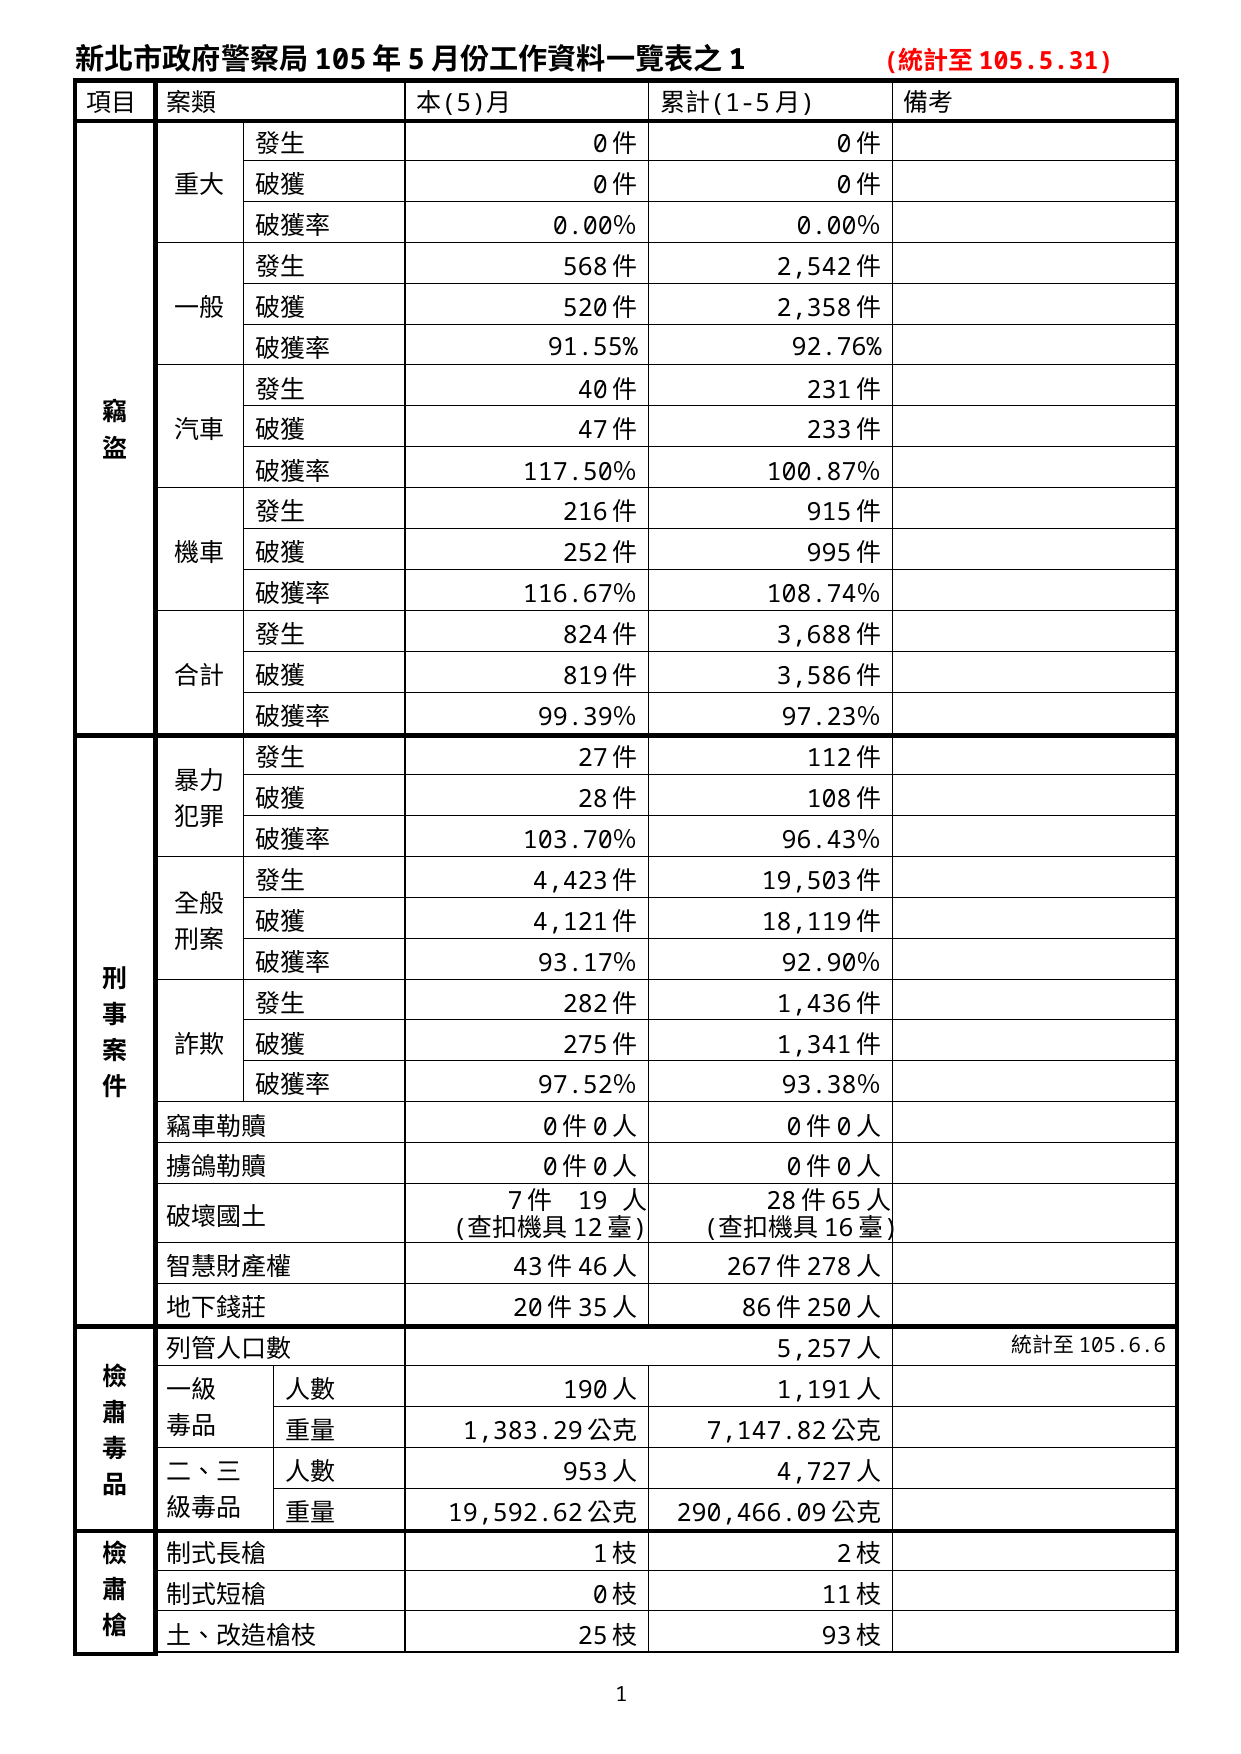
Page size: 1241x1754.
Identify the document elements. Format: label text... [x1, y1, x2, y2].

table_cell 819件 [406, 652, 648, 692]
table_cell 3,688件 [649, 611, 892, 651]
table_cell 190人 [406, 1366, 648, 1406]
table_cell 28件65人 (查扣機具16臺) [649, 1184, 892, 1242]
table_cell 2枝 [649, 1533, 892, 1569]
table_cell 100.87％ [649, 447, 892, 487]
table_cell 47件 [406, 406, 648, 446]
table_cell 暴力犯罪 [158, 738, 243, 856]
table_cell 1,341件 [649, 1020, 892, 1060]
table_cell 995件 [649, 529, 892, 569]
table_cell 28件 [406, 775, 648, 815]
table_cell [893, 123, 1175, 160]
table_cell [893, 611, 1175, 651]
table_cell 破獲 [244, 529, 404, 569]
table_header 案類 [158, 83, 404, 119]
table_cell [893, 1143, 1175, 1183]
table_cell 116.67％ [406, 570, 648, 610]
table_cell 99.39％ [406, 693, 648, 733]
table_cell [893, 652, 1175, 692]
table_cell [893, 447, 1175, 487]
table_cell [893, 980, 1175, 1019]
table_cell 0.00％ [406, 202, 648, 242]
table_cell [893, 898, 1175, 937]
table_cell 制式短槍 [158, 1571, 404, 1610]
table_cell 19,592.62公克 [406, 1489, 648, 1528]
table_cell 117.50％ [406, 447, 648, 487]
table_cell 檢肅槍彈 [77, 1533, 153, 1651]
table_cell [893, 1284, 1175, 1324]
table_cell 91.55% [406, 325, 648, 364]
table_cell 290,466.09公克 [649, 1489, 892, 1528]
table_cell 詐欺 [158, 980, 243, 1101]
table_cell 93.38％ [649, 1061, 892, 1101]
table_cell 統計至105.6.6 [893, 1329, 1175, 1365]
table_cell 合計 [158, 611, 243, 733]
table_cell [893, 693, 1175, 733]
table_cell [893, 816, 1175, 856]
table_cell 2,358件 [649, 284, 892, 323]
table_cell 2,542件 [649, 243, 892, 282]
table_cell 27件 [406, 738, 648, 774]
table_cell [893, 1020, 1175, 1060]
table_cell [893, 243, 1175, 282]
table_cell 破獲 [244, 284, 404, 323]
table_cell 19,503件 [649, 857, 892, 897]
table_cell 216件 [406, 488, 648, 528]
table_cell [893, 202, 1175, 242]
table_cell 824件 [406, 611, 648, 651]
table_cell 25枝 [406, 1611, 648, 1651]
table_cell 檢肅毒品 [77, 1329, 153, 1528]
table_cell 破獲率 [244, 325, 404, 364]
table_cell 43件46人 [406, 1243, 648, 1283]
table_cell [893, 161, 1175, 201]
table_cell 4,727人 [649, 1448, 892, 1488]
table_cell 96.43％ [649, 816, 892, 856]
text 新北市政府警察局105年5月份工作資料一覽表之1 (統計至105.5.31) [75, 35, 1165, 78]
table_cell 土、改造槍枝 [158, 1611, 404, 1651]
table_header 備考 [893, 83, 1175, 119]
table_cell 發生 [244, 857, 404, 897]
table_cell 竊車勒贖 [158, 1102, 404, 1142]
table_cell [893, 857, 1175, 897]
table_cell [893, 1533, 1175, 1569]
table_cell [893, 1407, 1175, 1447]
table_cell 破獲率 [244, 939, 404, 978]
table_cell 0件 [406, 123, 648, 160]
table_cell 破獲 [244, 161, 404, 201]
table_cell 一般 [158, 243, 243, 364]
table_cell 擄鴿勒贖 [158, 1143, 404, 1183]
table_cell 竊 盜 [77, 123, 153, 733]
table_cell 發生 [244, 980, 404, 1019]
table_cell 18,119件 [649, 898, 892, 937]
table_cell 0件0人 [649, 1143, 892, 1183]
table_cell 破獲率 [244, 202, 404, 242]
table_cell [893, 1448, 1175, 1488]
table_cell 92.90％ [649, 939, 892, 978]
table_cell 97.52％ [406, 1061, 648, 1101]
table_cell 20件35人 [406, 1284, 648, 1324]
table_cell 0枝 [406, 1571, 648, 1610]
table_cell [893, 406, 1175, 446]
table_cell 0件0人 [406, 1143, 648, 1183]
table_cell [893, 365, 1175, 405]
table_cell 破獲率 [244, 693, 404, 733]
table_cell 重大 [158, 123, 243, 242]
table_cell 發生 [244, 611, 404, 651]
table_cell 破獲率 [244, 816, 404, 856]
table_cell 一級 毒品 [158, 1366, 273, 1447]
table_cell [893, 325, 1175, 364]
table_cell 地下錢莊 [158, 1284, 404, 1324]
table_cell 4,423件 [406, 857, 648, 897]
table_cell 0件 [406, 161, 648, 201]
table_cell 破獲 [244, 775, 404, 815]
table_cell 1,436件 [649, 980, 892, 1019]
table_cell 92.76% [649, 325, 892, 364]
table_cell [893, 939, 1175, 978]
table_cell [893, 1489, 1175, 1528]
table_cell 86件250人 [649, 1284, 892, 1324]
table_cell 11枝 [649, 1571, 892, 1610]
table_cell 0件0人 [649, 1102, 892, 1142]
table_cell [893, 1184, 1175, 1242]
table_cell [893, 1061, 1175, 1101]
table_cell 252件 [406, 529, 648, 569]
table_header 項目 [77, 83, 153, 119]
table_cell 108件 [649, 775, 892, 815]
table_header 本(5)月 [406, 83, 648, 119]
table_cell [893, 1102, 1175, 1142]
table_cell 發生 [244, 123, 404, 160]
table_cell 3,586件 [649, 652, 892, 692]
table_cell [893, 1571, 1175, 1610]
table_cell 列管人口數 [158, 1329, 404, 1365]
table_cell 刑 事 案 件 [77, 738, 153, 1324]
table_cell 0件 [649, 123, 892, 160]
table_cell 0件 [649, 161, 892, 201]
table_cell 1枝 [406, 1533, 648, 1569]
table_cell [893, 284, 1175, 323]
table_cell 103.70％ [406, 816, 648, 856]
table_cell 破獲 [244, 1020, 404, 1060]
table_cell 破壞國土 [158, 1184, 404, 1242]
table_cell 93.17％ [406, 939, 648, 978]
table_cell 282件 [406, 980, 648, 1019]
table_cell 1,191人 [649, 1366, 892, 1406]
table_cell 破獲率 [244, 1061, 404, 1101]
table_cell [893, 529, 1175, 569]
table_cell 智慧財產權 [158, 1243, 404, 1283]
table_cell 人數 [274, 1448, 404, 1488]
table_cell 233件 [649, 406, 892, 446]
table_cell 發生 [244, 243, 404, 282]
table_cell [893, 1366, 1175, 1406]
table_cell 5,257人 [406, 1329, 892, 1365]
table_cell 破獲 [244, 652, 404, 692]
table_cell [893, 570, 1175, 610]
table_cell 破獲 [244, 898, 404, 937]
table_cell 汽車 [158, 365, 243, 487]
table_cell 108.74％ [649, 570, 892, 610]
table_cell 人數 [274, 1366, 404, 1406]
table_cell 0件0人 [406, 1102, 648, 1142]
table_cell 4,121件 [406, 898, 648, 937]
table_cell 破獲率 [244, 570, 404, 610]
table_cell 破獲 [244, 406, 404, 446]
table_cell 發生 [244, 738, 404, 774]
table_cell 97.23％ [649, 693, 892, 733]
table_cell 1,383.29公克 [406, 1407, 648, 1447]
table_cell 40件 [406, 365, 648, 405]
table_cell [893, 738, 1175, 774]
table_cell 112件 [649, 738, 892, 774]
table_header 累計(1-5月) [649, 83, 892, 119]
table_cell [893, 1611, 1175, 1651]
table_cell 全般刑案 [158, 857, 243, 978]
table_cell 267件278人 [649, 1243, 892, 1283]
table_cell 7件 19 人 (查扣機具12臺) [406, 1184, 648, 1242]
table_cell [893, 775, 1175, 815]
table_cell 93枝 [649, 1611, 892, 1651]
table_cell 機車 [158, 488, 243, 610]
table_cell 重量 [274, 1407, 404, 1447]
table_cell 發生 [244, 488, 404, 528]
table_cell 二、三級毒品 [158, 1448, 273, 1528]
table_cell 915件 [649, 488, 892, 528]
table_cell 7,147.82公克 [649, 1407, 892, 1447]
table_cell 重量 [274, 1489, 404, 1528]
table_cell 破獲率 [244, 447, 404, 487]
table_cell 231件 [649, 365, 892, 405]
table_cell 568件 [406, 243, 648, 282]
table_cell 275件 [406, 1020, 648, 1060]
table_cell [893, 488, 1175, 528]
table_cell 發生 [244, 365, 404, 405]
table_cell 953人 [406, 1448, 648, 1488]
table_cell 制式長槍 [158, 1533, 404, 1569]
table_cell 520件 [406, 284, 648, 323]
table_cell 0.00％ [649, 202, 892, 242]
table_cell [893, 1243, 1175, 1283]
